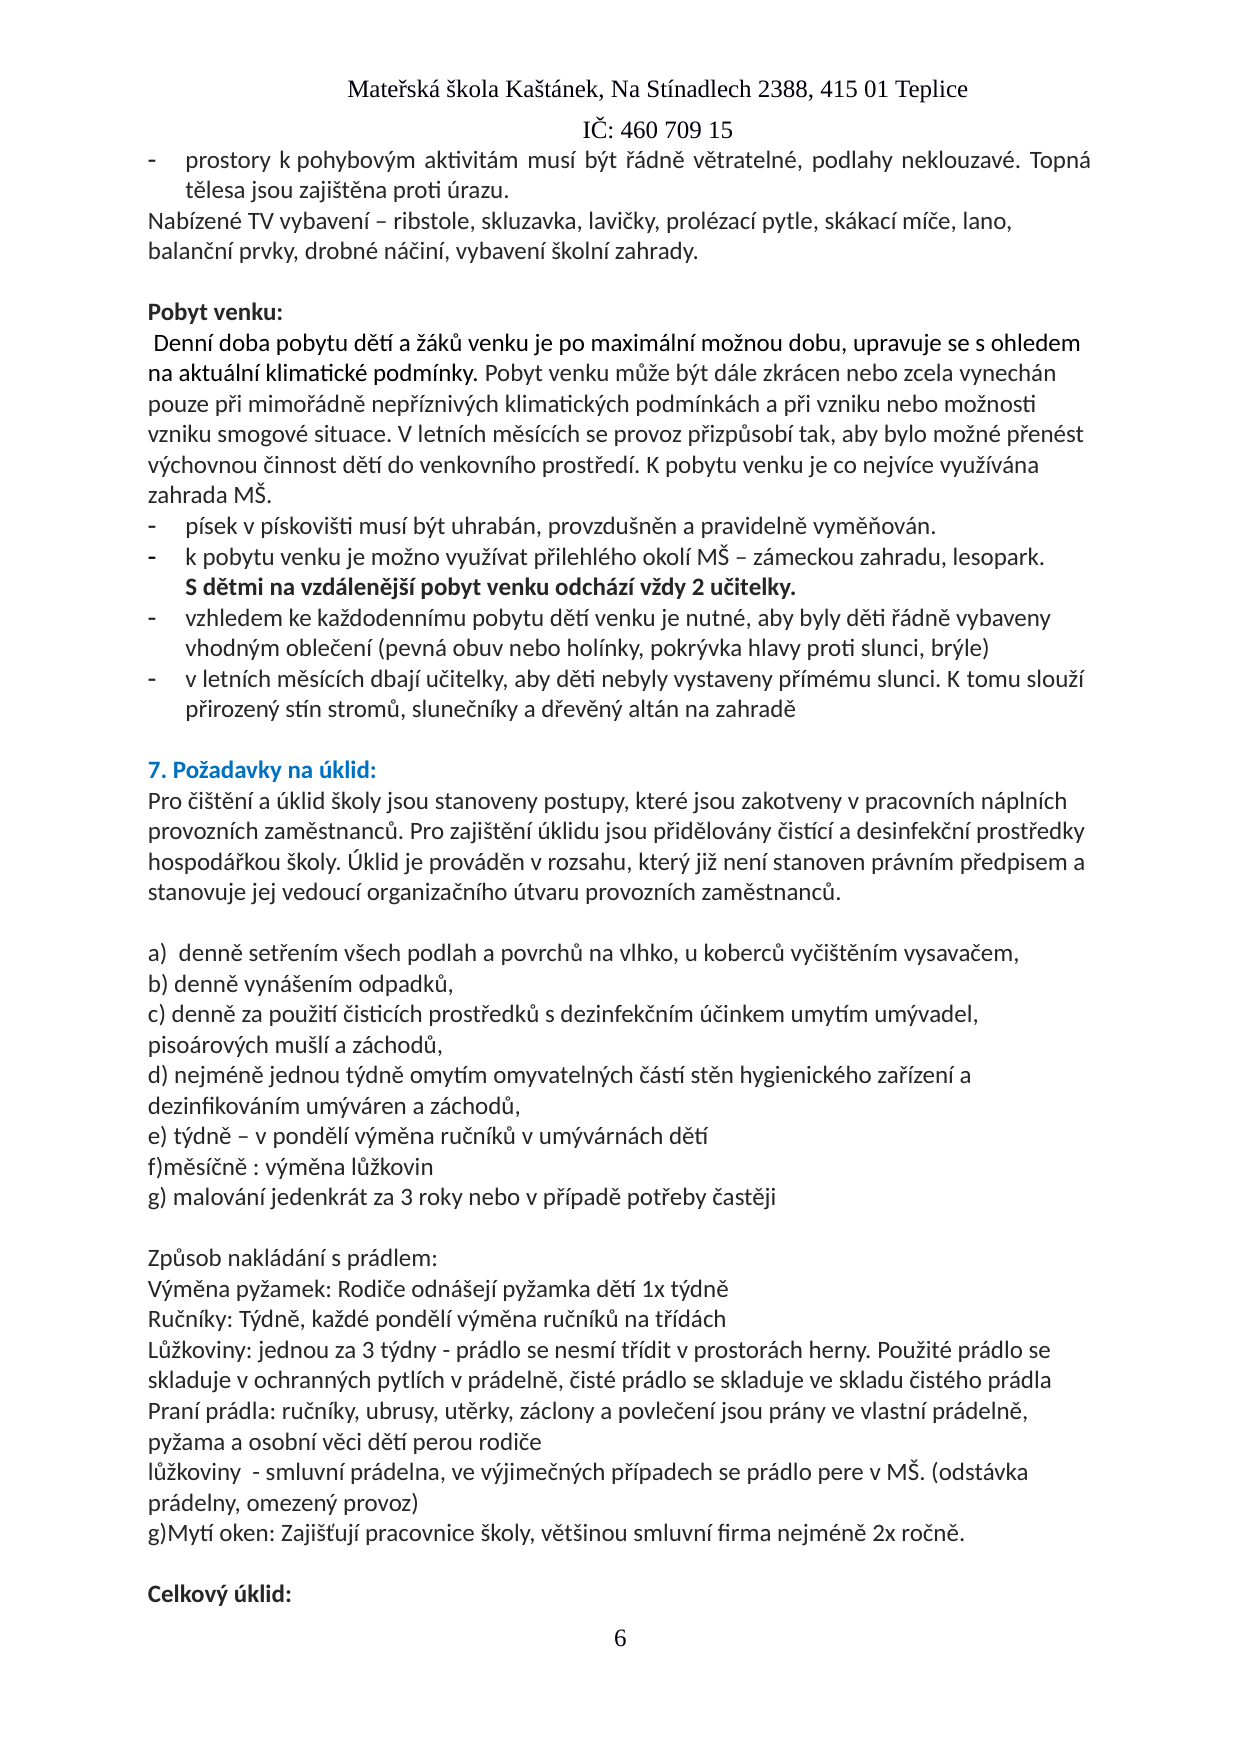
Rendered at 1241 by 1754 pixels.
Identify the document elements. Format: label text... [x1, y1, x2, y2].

text Denní doba pobytu dětí a žáků venku je po maximální možnou dobu, upravuje se s ohledem na aktuální klimatické podmínky. Pobyt venku může být dále zkrácen nebo zcela vynechán pouze při mimořádně nepříznivých klimatických podmínkách a při vzniku nebo možnosti vzniku smogové situace. V letních měsících se provoz přizpůsobí tak, aby bylo možné přenést výchovnou činnost dětí do venkovního prostředí. K pobytu venku je co nejvíce využívána zahrada MŠ. [148, 327, 1092, 510]
list k pobytu venku je možno využívat přilehlého okolí MŠ – zámeckou zahradu, lesopark. S dětmi na vzdálenější pobyt venku odchází vždy 2 učitelky. [148, 541, 1092, 602]
text d) nejméně jednou týdně omytím omyvatelných částí stěn hygienického zařízení a dezinfikováním umýváren a záchodů, [148, 1059, 1092, 1121]
text Nabízené TV vybavení – ribstole, skluzavka, lavičky, prolézací pytle, skákací míče, lano, balanční prvky, drobné náčiní, vybavení školní zahrady. [148, 205, 1092, 266]
list vzhledem ke každodennímu pobytu dětí venku je nutné, aby byly děti řádně vybaveny vhodným oblečení (pevná obuv nebo holínky, pokrývka hlavy proti slunci, brýle) [148, 602, 1092, 663]
list písek v pískovišti musí být uhrabán, provzdušněn a pravidelně vyměňován. [148, 510, 1092, 541]
text Pobyt venku: [148, 296, 1092, 327]
list v letních měsících dbají učitelky, aby děti nebyly vystaveny přímému slunci. K tomu slouží přirozený stín stromů, slunečníky a dřevěný altán na zahradě [148, 663, 1092, 724]
text 7. Požadavky na úklid: [148, 754, 1092, 785]
text e) týdně – v pondělí výměna ručníků v umývárnách dětí [148, 1121, 1092, 1151]
text Ručníky: Týdně, každé pondělí výměna ručníků na třídách [148, 1304, 1092, 1334]
text lůžkoviny - smluvní prádelna, ve výjimečných případech se prádlo pere v MŠ. (odstávka prádelny, omezený provoz) [148, 1456, 1092, 1517]
text a) denně setřením všech podlah a povrchů na vlhko, u koberců vyčištěním vysavačem, [148, 937, 1092, 968]
text Pro čištění a úklid školy jsou stanoveny postupy, které jsou zakotveny v pracovních náplních provozních zaměstnanců. Pro zajištění úklidu jsou přidělovány čistící a desinfekční prostředky hospodářkou školy. Úklid je prováděn v rozsahu, který již není stanoven právním předpisem a stanovuje jej vedoucí organizačního útvaru provozních zaměstnanců. [148, 785, 1092, 907]
text Celkový úklid: [148, 1578, 1092, 1609]
text c) denně za použití čisticích prostředků s dezinfekčním účinkem umytím umývadel, pisoárových mušlí a záchodů, [148, 998, 1092, 1059]
list prostory k pohybovým aktivitám musí být řádně větratelné, podlahy neklouzavé. Topná tělesa jsou zajištěna proti úrazu. [148, 144, 1092, 205]
text Způsob nakládání s prádlem: [148, 1243, 1092, 1273]
text Výměna pyžamek: Rodiče odnášejí pyžamka dětí 1x týdně [148, 1273, 1092, 1304]
text b) denně vynášením odpadků, [148, 968, 1092, 998]
text g) malování jedenkrát za 3 roky nebo v případě potřeby častěji [148, 1182, 1092, 1212]
text f)měsíčně : výměna lůžkovin [148, 1151, 1092, 1182]
text Lůžkoviny: jednou za 3 týdny - prádlo se nesmí třídit v prostorách herny. Použité prádlo se skladuje v ochranných pytlích v prádelně, čisté prádlo se skladuje ve skladu čistého prádla [148, 1334, 1092, 1395]
text g)Mytí oken: Zajišťují pracovnice školy, většinou smluvní firma nejméně 2x ročně. [148, 1517, 1092, 1548]
text Praní prádla: ručníky, ubrusy, utěrky, záclony a povlečení jsou prány ve vlastní prádelně, pyžama a osobní věci dětí perou rodiče [148, 1395, 1092, 1456]
